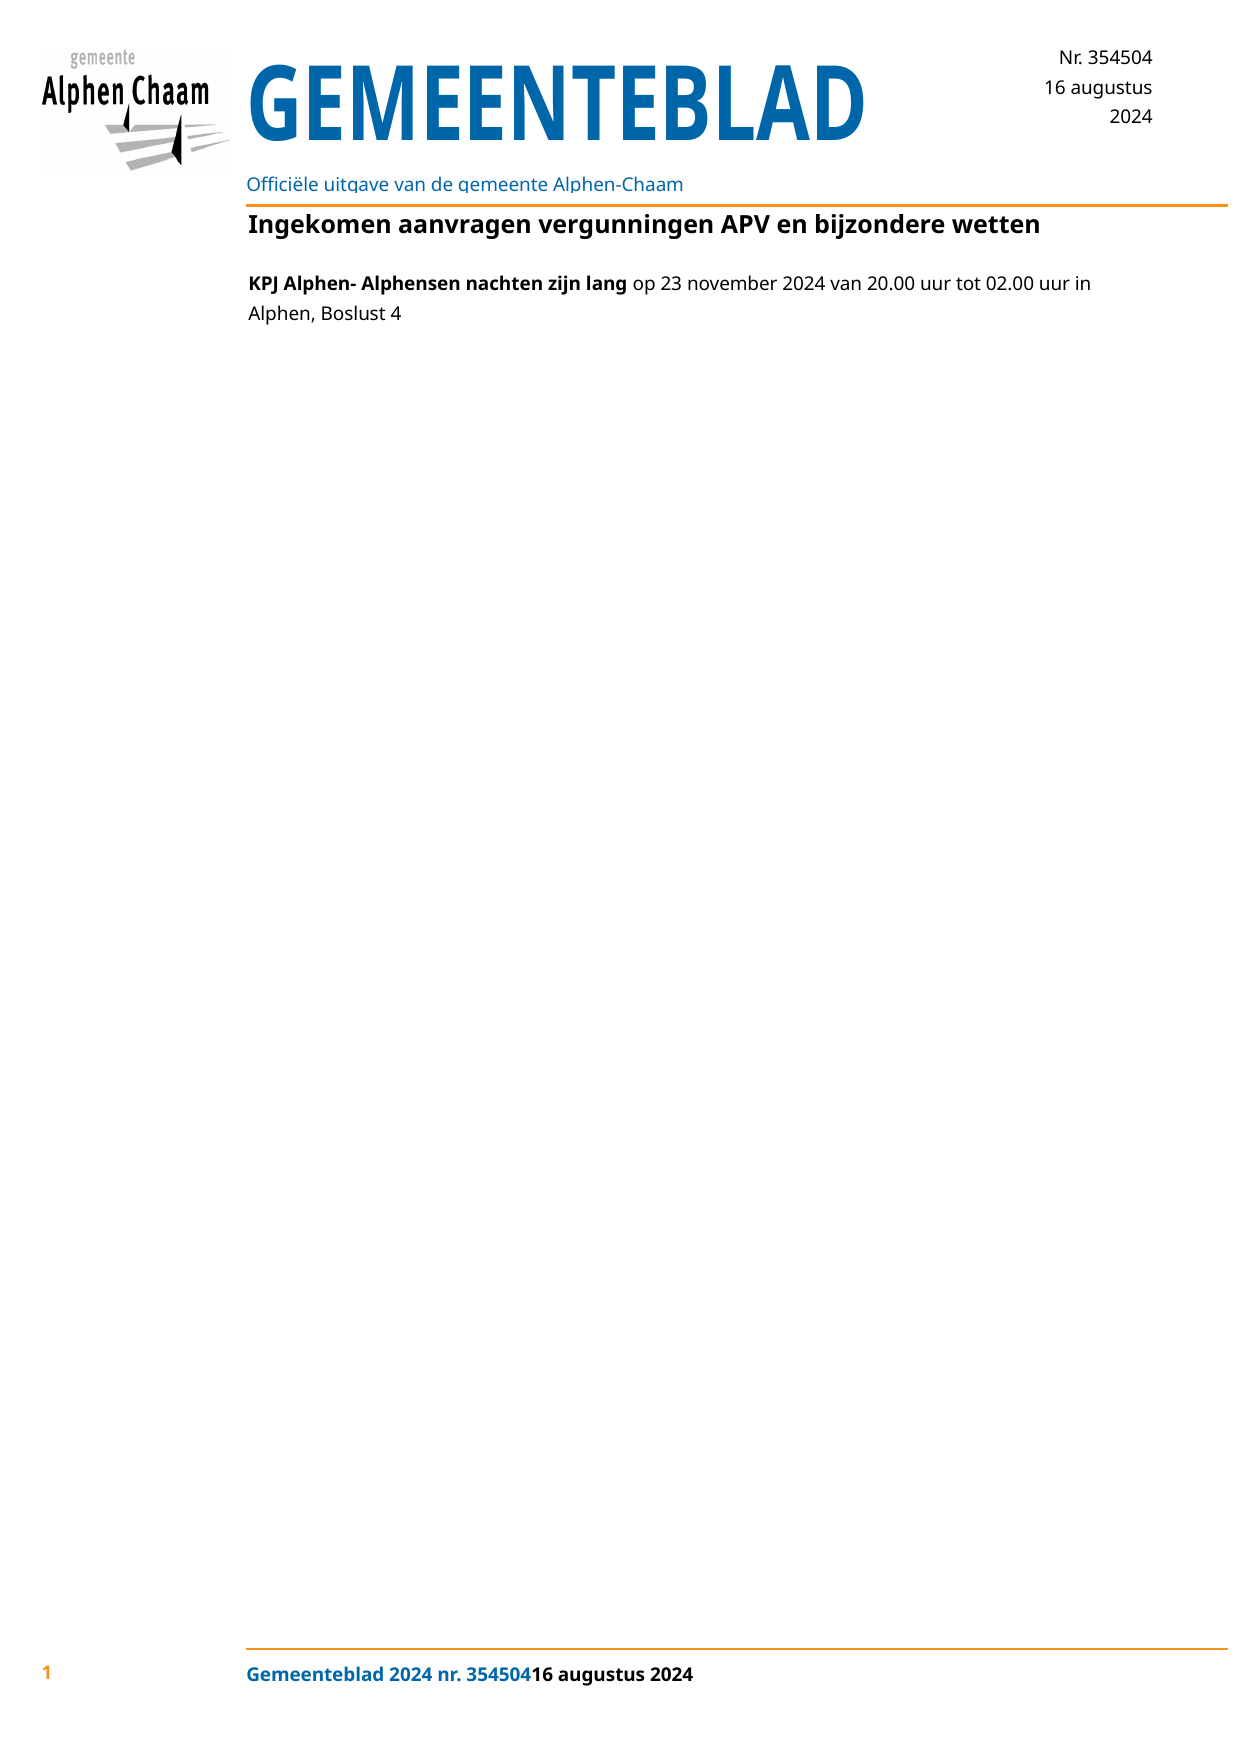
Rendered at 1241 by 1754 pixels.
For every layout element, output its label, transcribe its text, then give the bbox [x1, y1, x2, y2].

text KPJ Alphen- Alphensen nachten zijn lang op 23 november 2024 van 20.00 uur tot 02.00 uur in Alphen, Boslust 4 [248, 270, 1152, 326]
picture [41, 47, 231, 172]
text Ingekomen aanvragen vergunningen APV en bijzondere wetten [248, 207, 1152, 241]
